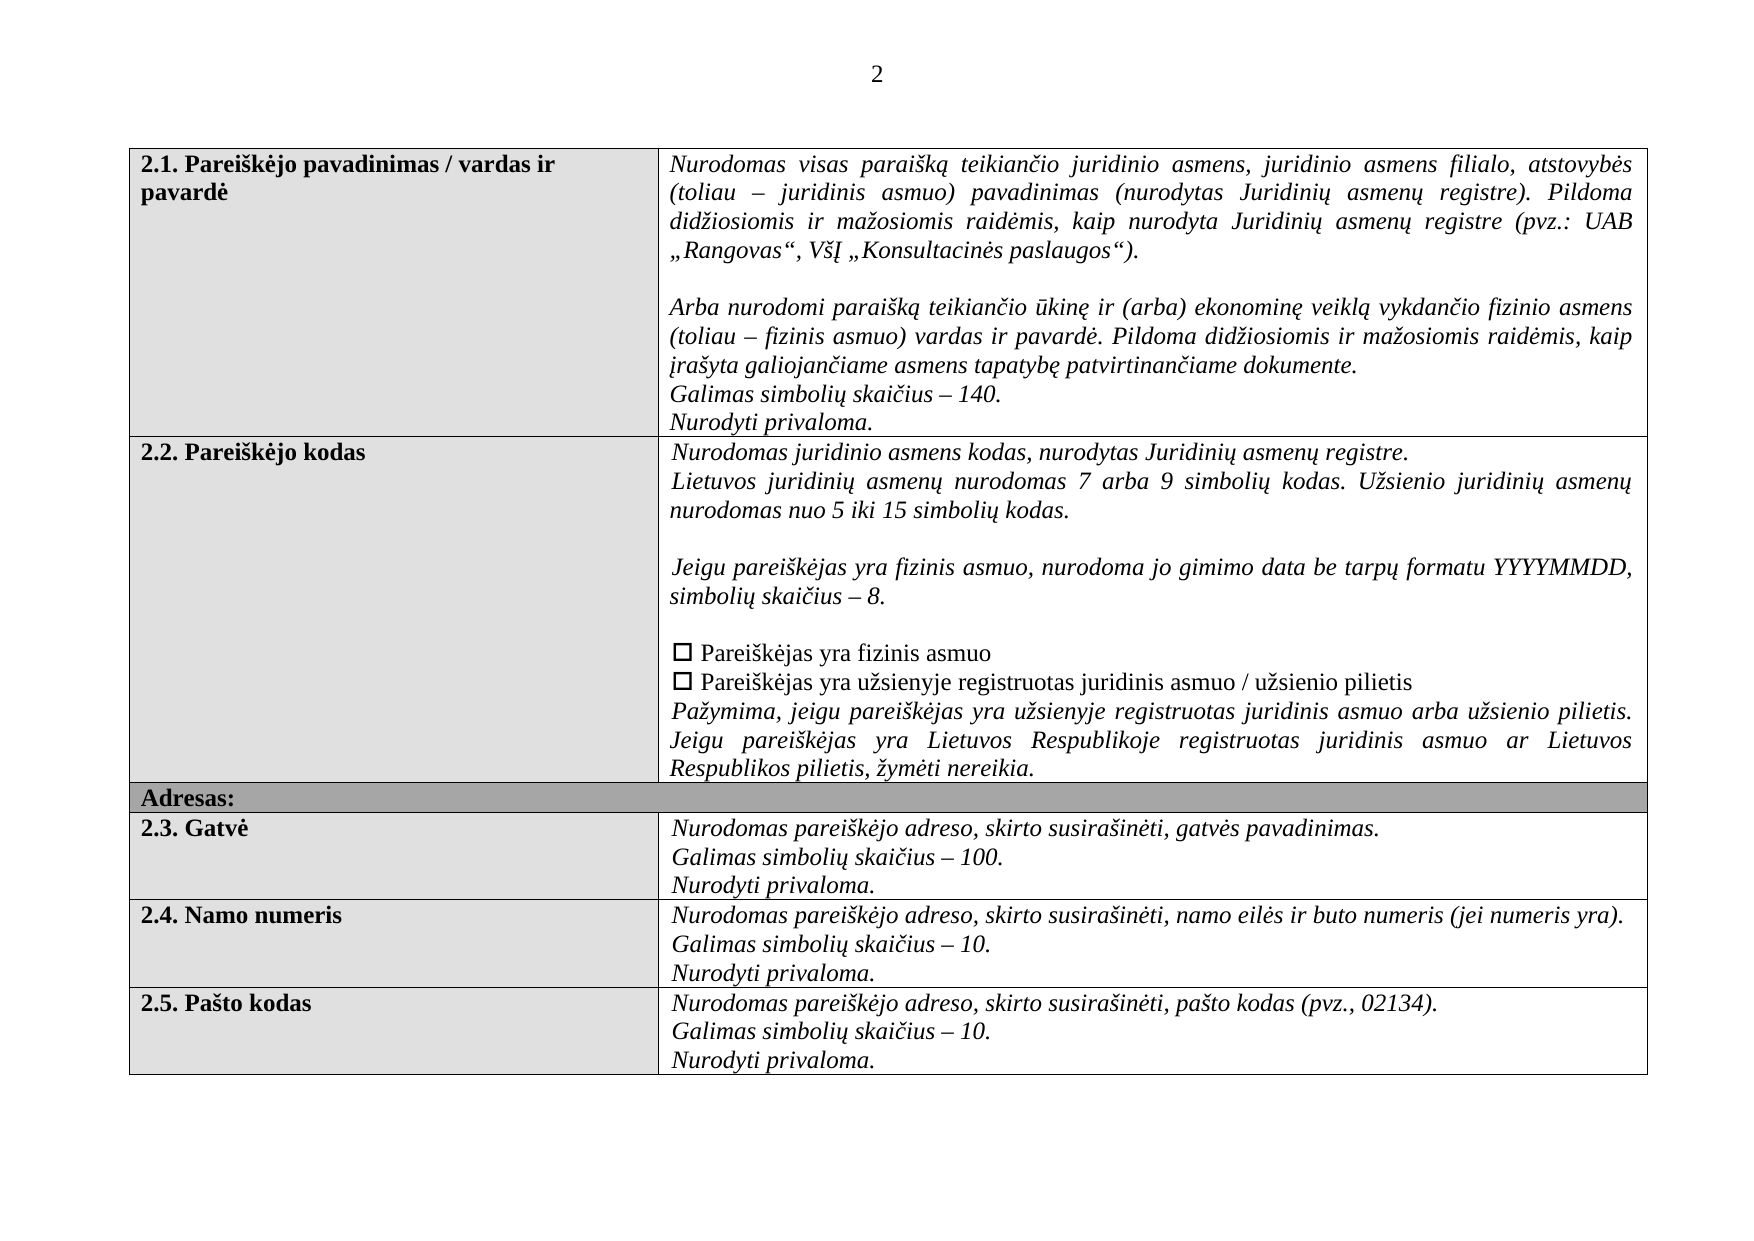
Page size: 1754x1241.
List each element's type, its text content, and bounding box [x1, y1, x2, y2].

table_cell 2.2. Pareiškėjo kodas [130, 437, 658, 782]
table_cell Nurodomas visas paraišką teikiančio juridinio asmens, juridinio asmens filialo, atstovybės (toliau – juridinis asmuo) pavadinimas (nurodytas Juridinių asmenų registre). Pildoma didžiosiomis ir mažosiomis raidėmis, kaip nurodyta Juridinių asmenų registre (pvz.: UAB „Rangovas“, VšĮ „Konsultacinės paslaugos“). Arba nurodomi paraišką teikiančio ūkinę ir (arba) ekonominę veiklą vykdančio fizinio asmens (toliau – fizinis asmuo) vardas ir pavardė. Pildoma didžiosiomis ir mažosiomis raidėmis, kaip įrašyta galiojančiame asmens tapatybę patvirtinančiame dokumente. Galimas simbolių skaičius – 140. Nurodyti privaloma. [659, 149, 1647, 436]
table_cell Nurodomas pareiškėjo adreso, skirto susirašinėti, namo eilės ir buto numeris (jei numeris yra). Galimas simbolių skaičius – 10. Nurodyti privaloma. [659, 900, 1647, 987]
table_cell 2.1. Pareiškėjo pavadinimas / vardas ir pavardė [130, 149, 658, 436]
table_cell 2.4. Namo numeris [130, 900, 658, 987]
table_cell Nurodomas pareiškėjo adreso, skirto susirašinėti, gatvės pavadinimas. Galimas simbolių skaičius – 100. Nurodyti privaloma. [659, 813, 1647, 899]
table_cell Nurodomas pareiškėjo adreso, skirto susirašinėti, pašto kodas (pvz., 02134). Galimas simbolių skaičius – 10. Nurodyti privaloma. [659, 988, 1647, 1074]
table_cell Nurodomas juridinio asmens kodas, nurodytas Juridinių asmenų registre. Lietuvos juridinių asmenų nurodomas 7 arba 9 simbolių kodas. Užsienio juridinių asmenų nurodomas nuo 5 iki 15 simbolių kodas. Jeigu pareiškėjas yra fizinis asmuo, nurodoma jo gimimo data be tarpų formatu YYYYMMDD, simbolių skaičius – 8.  Pareiškėjas yra fizinis asmuo  Pareiškėjas yra užsienyje registruotas juridinis asmuo / užsienio pilietis Pažymima, jeigu pareiškėjas yra užsienyje registruotas juridinis asmuo arba užsienio pilietis. Jeigu pareiškėjas yra Lietuvos Respublikoje registruotas juridinis asmuo ar Lietuvos Respublikos pilietis, žymėti nereikia. [659, 437, 1647, 782]
table_cell 2.5. Pašto kodas [130, 988, 658, 1074]
table_cell Adresas: [130, 783, 1647, 812]
table_cell 2.3. Gatvė [130, 813, 658, 899]
